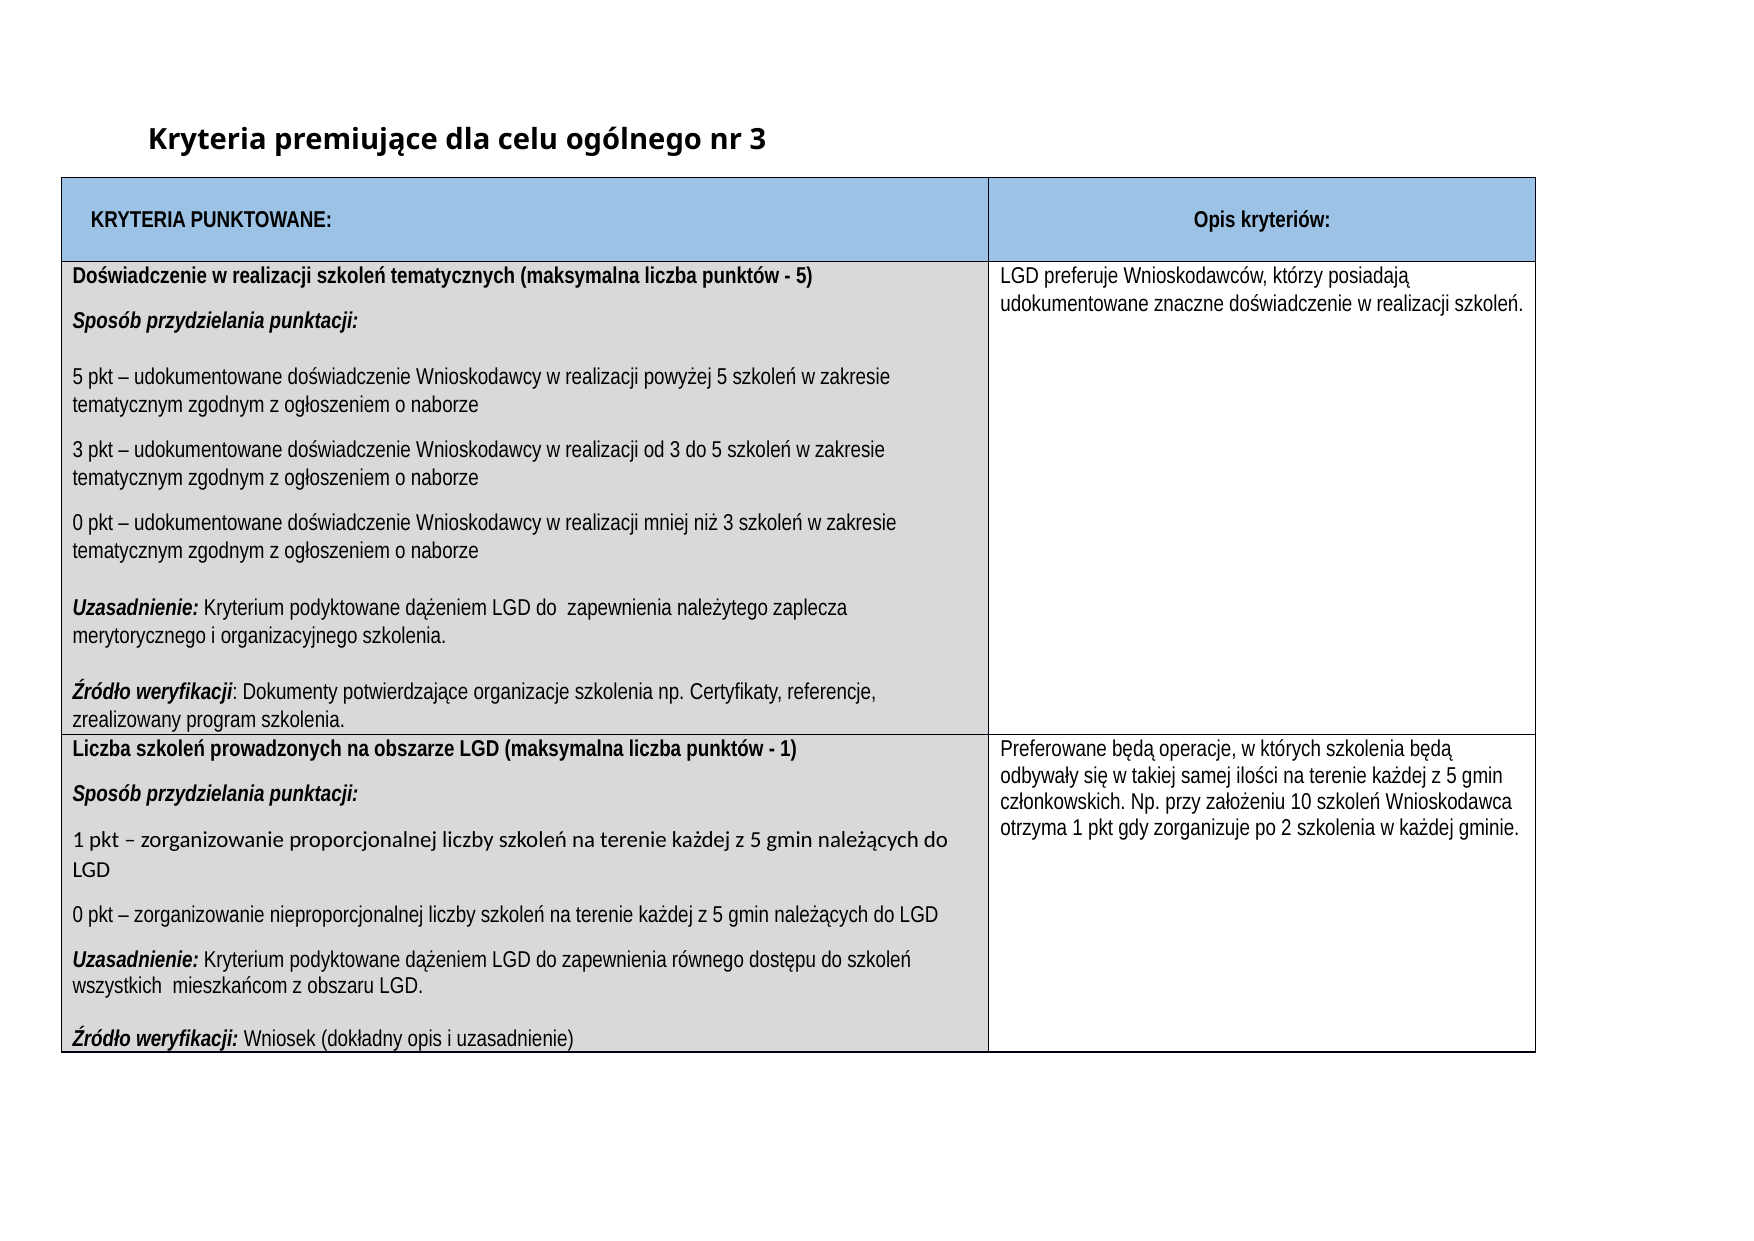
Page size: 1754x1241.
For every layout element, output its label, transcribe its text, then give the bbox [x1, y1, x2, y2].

table_cell Liczba szkoleń prowadzonych na obszarze LGD (maksymalna liczba punktów - 1) Sposób przydzielania punktacji: 1 pkt – zorganizowanie proporcjonalnej liczby szkoleń na terenie każdej z 5 gmin należących do LGD 0 pkt – zorganizowanie nieproporcjonalnej liczby szkoleń na terenie każdej z 5 gmin należących do LGD Uzasadnienie: Kryterium podyktowane dążeniem LGD do zapewnienia równego dostępu do szkoleń wszystkich mieszkańcom z obszaru LGD. Źródło weryfikacji: Wniosek (dokładny opis i uzasadnienie) [62, 735, 988, 1051]
table_header Opis kryteriów: [989, 178, 1535, 261]
table_header KRYTERIA PUNKTOWANE: [62, 178, 988, 261]
text Kryteria premiujące dla celu ogólnego nr 3 [148, 118, 1606, 158]
table_cell Doświadczenie w realizacji szkoleń tematycznych (maksymalna liczba punktów - 5) Sposób przydzielania punktacji: 5 pkt – udokumentowane doświadczenie Wnioskodawcy w realizacji powyżej 5 szkoleń w zakresie tematycznym zgodnym z ogłoszeniem o naborze 3 pkt – udokumentowane doświadczenie Wnioskodawcy w realizacji od 3 do 5 szkoleń w zakresie tematycznym zgodnym z ogłoszeniem o naborze 0 pkt – udokumentowane doświadczenie Wnioskodawcy w realizacji mniej niż 3 szkoleń w zakresie tematycznym zgodnym z ogłoszeniem o naborze Uzasadnienie: Kryterium podyktowane dążeniem LGD do zapewnienia należytego zaplecza merytorycznego i organizacyjnego szkolenia. Źródło weryfikacji: Dokumenty potwierdzające organizacje szkolenia np. Certyfikaty, referencje, zrealizowany program szkolenia. [62, 262, 988, 734]
table_cell LGD preferuje Wnioskodawców, którzy posiadają udokumentowane znaczne doświadczenie w realizacji szkoleń. [989, 262, 1535, 734]
table_cell Preferowane będą operacje, w których szkolenia będą odbywały się w takiej samej ilości na terenie każdej z 5 gmin członkowskich. Np. przy założeniu 10 szkoleń Wnioskodawca otrzyma 1 pkt gdy zorganizuje po 2 szkolenia w każdej gminie. [989, 735, 1535, 1051]
